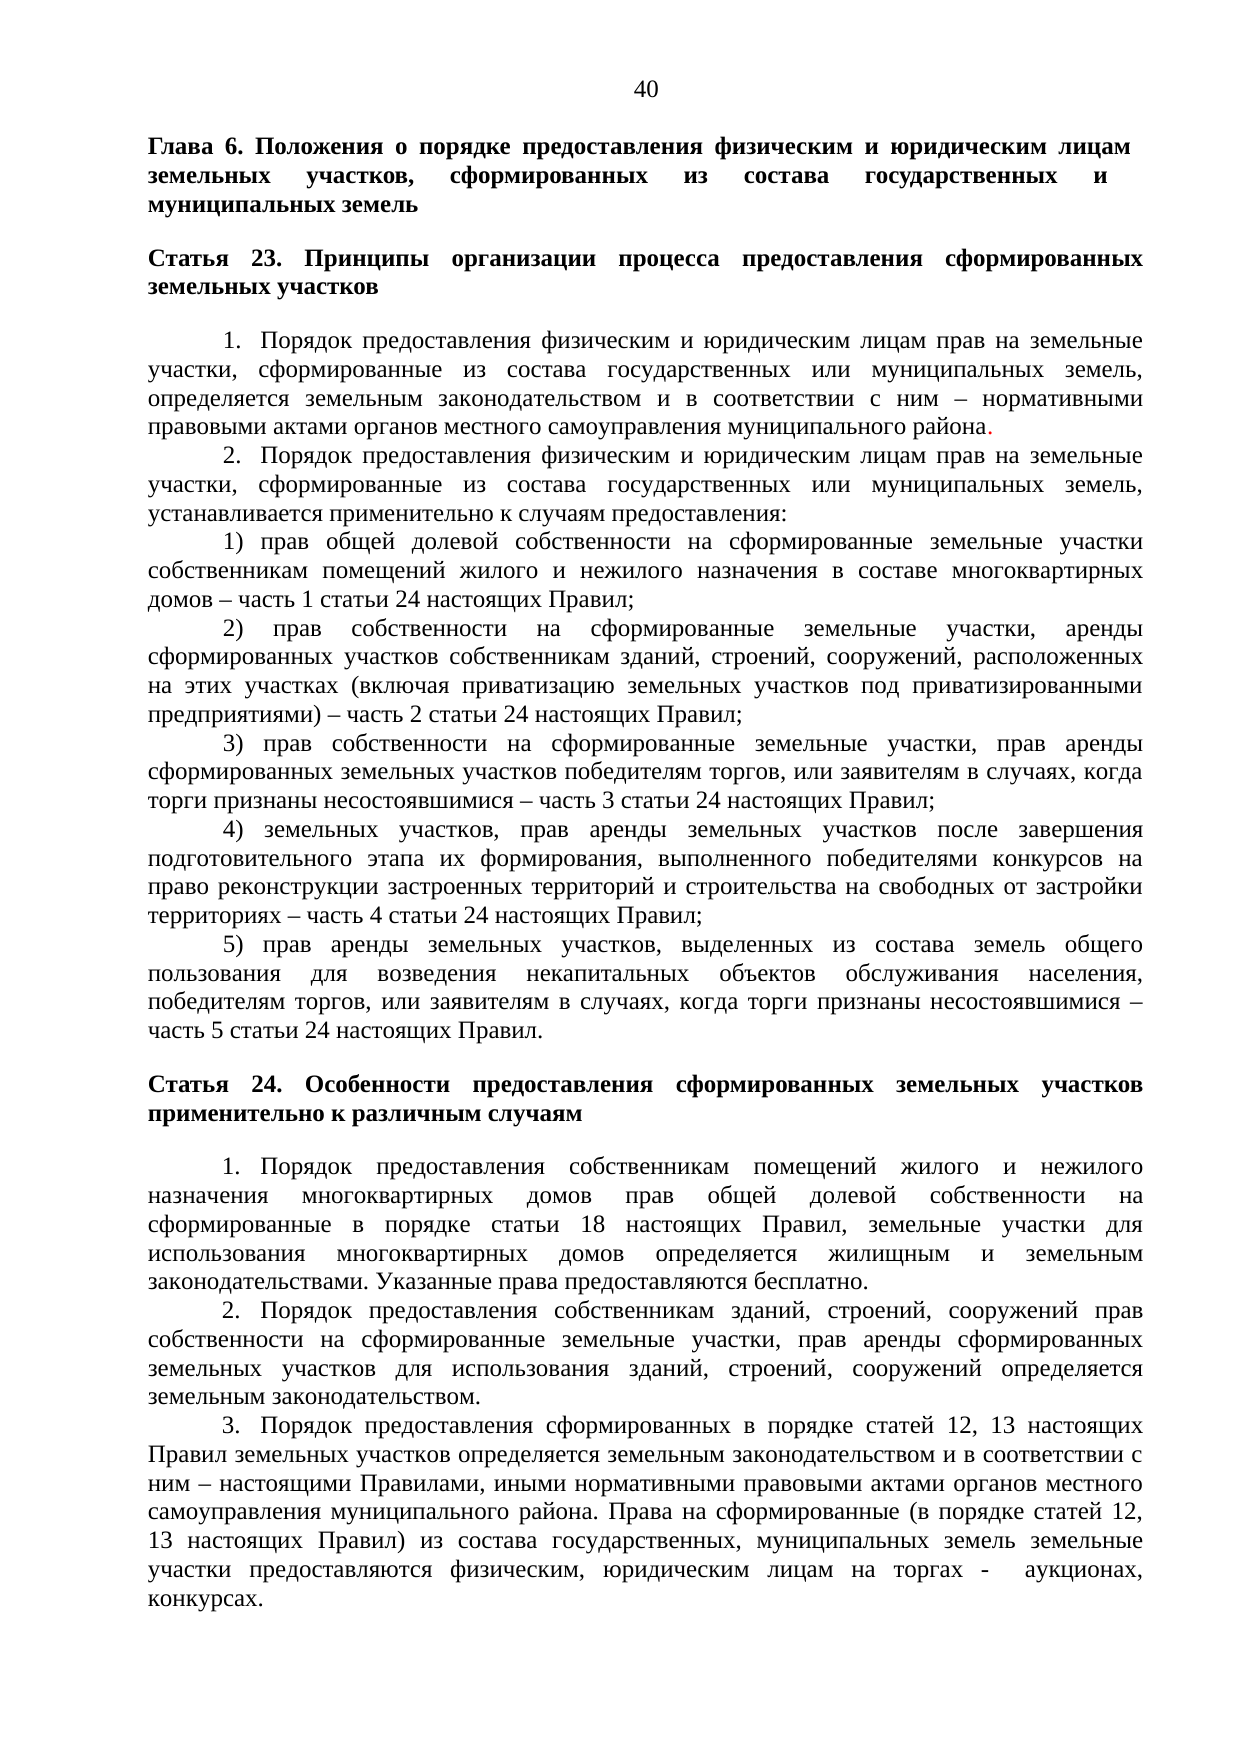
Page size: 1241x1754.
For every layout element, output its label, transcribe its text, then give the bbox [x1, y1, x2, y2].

list Порядок предоставления сформированных в порядке статей 12, 13 настоящих Правил земельных участков определяется земельным законодательством и в соответствии с ним – настоящими Правилами, иными нормативными правовыми актами органов местного самоуправления муниципального района. Права на сформированные (в порядке статей 12, 13 настоящих Правил) из состава государственных, муниципальных земель земельные участки предоставляются физическим, юридическим лицам на торгах - аукционах, конкурсах. [148, 1410, 1144, 1611]
text 5) прав аренды земельных участков, выделенных из состава земель общего пользования для возведения некапитальных объектов обслуживания населения, победителям торгов, или заявителям в случаях, когда торги признаны несостоявшимися – часть 5 статьи 24 настоящих Правил. [148, 929, 1144, 1044]
text 3) прав собственности на сформированные земельные участки, прав аренды сформированных земельных участков победителям торгов, или заявителям в случаях, когда торги признаны несостоявшимися – часть 3 статьи 24 настоящих Правил; [148, 728, 1144, 814]
list Порядок предоставления собственникам зданий, строений, сооружений прав собственности на сформированные земельные участки, прав аренды сформированных земельных участков для использования зданий, строений, сооружений определяется земельным законодательством. [148, 1295, 1144, 1410]
list Порядок предоставления физическим и юридическим лицам прав на земельные участки, сформированные из состава государственных или муниципальных земель, определяется земельным законодательством и в соответствии с ним – нормативными правовыми актами органов местного самоуправления муниципального района. [148, 325, 1144, 440]
list Порядок предоставления собственникам помещений жилого и нежилого назначения многоквартирных домов прав общей долевой собственности на сформированные в порядке статьи 18 настоящих Правил, земельные участки для использования многоквартирных домов определяется жилищным и земельным законодательствами. Указанные права предоставляются бесплатно. [148, 1151, 1144, 1295]
text 1) прав общей долевой собственности на сформированные земельные участки собственникам помещений жилого и нежилого назначения в составе многоквартирных домов – часть 1 статьи 24 настоящих Правил; [148, 526, 1144, 613]
subtitle Статья 24. Особенности предоставления сформированных земельных участков применительно к различным случаям [148, 1069, 1144, 1126]
list Порядок предоставления физическим и юридическим лицам прав на земельные участки, сформированные из состава государственных или муниципальных земель, устанавливается применительно к случаям предоставления: [148, 440, 1144, 526]
subtitle Глава 6. Положения о порядке предоставления физическим и юридическим лицам земельных участков, сформированных из состава государственных и муниципальных земель [148, 131, 1144, 218]
text 4) земельных участков, прав аренды земельных участков после завершения подготовительного этапа их формирования, выполненного победителями конкурсов на право реконструкции застроенных территорий и строительства на свободных от застройки территориях – часть 4 статьи 24 настоящих Правил; [148, 814, 1144, 929]
subtitle Статья 23. Принципы организации процесса предоставления сформированных земельных участков [148, 243, 1144, 300]
text 2) прав собственности на сформированные земельные участки, аренды сформированных участков собственникам зданий, строений, сооружений, расположенных на этих участках (включая приватизацию земельных участков под приватизированными предприятиями) – часть 2 статьи 24 настоящих Правил; [148, 613, 1144, 728]
